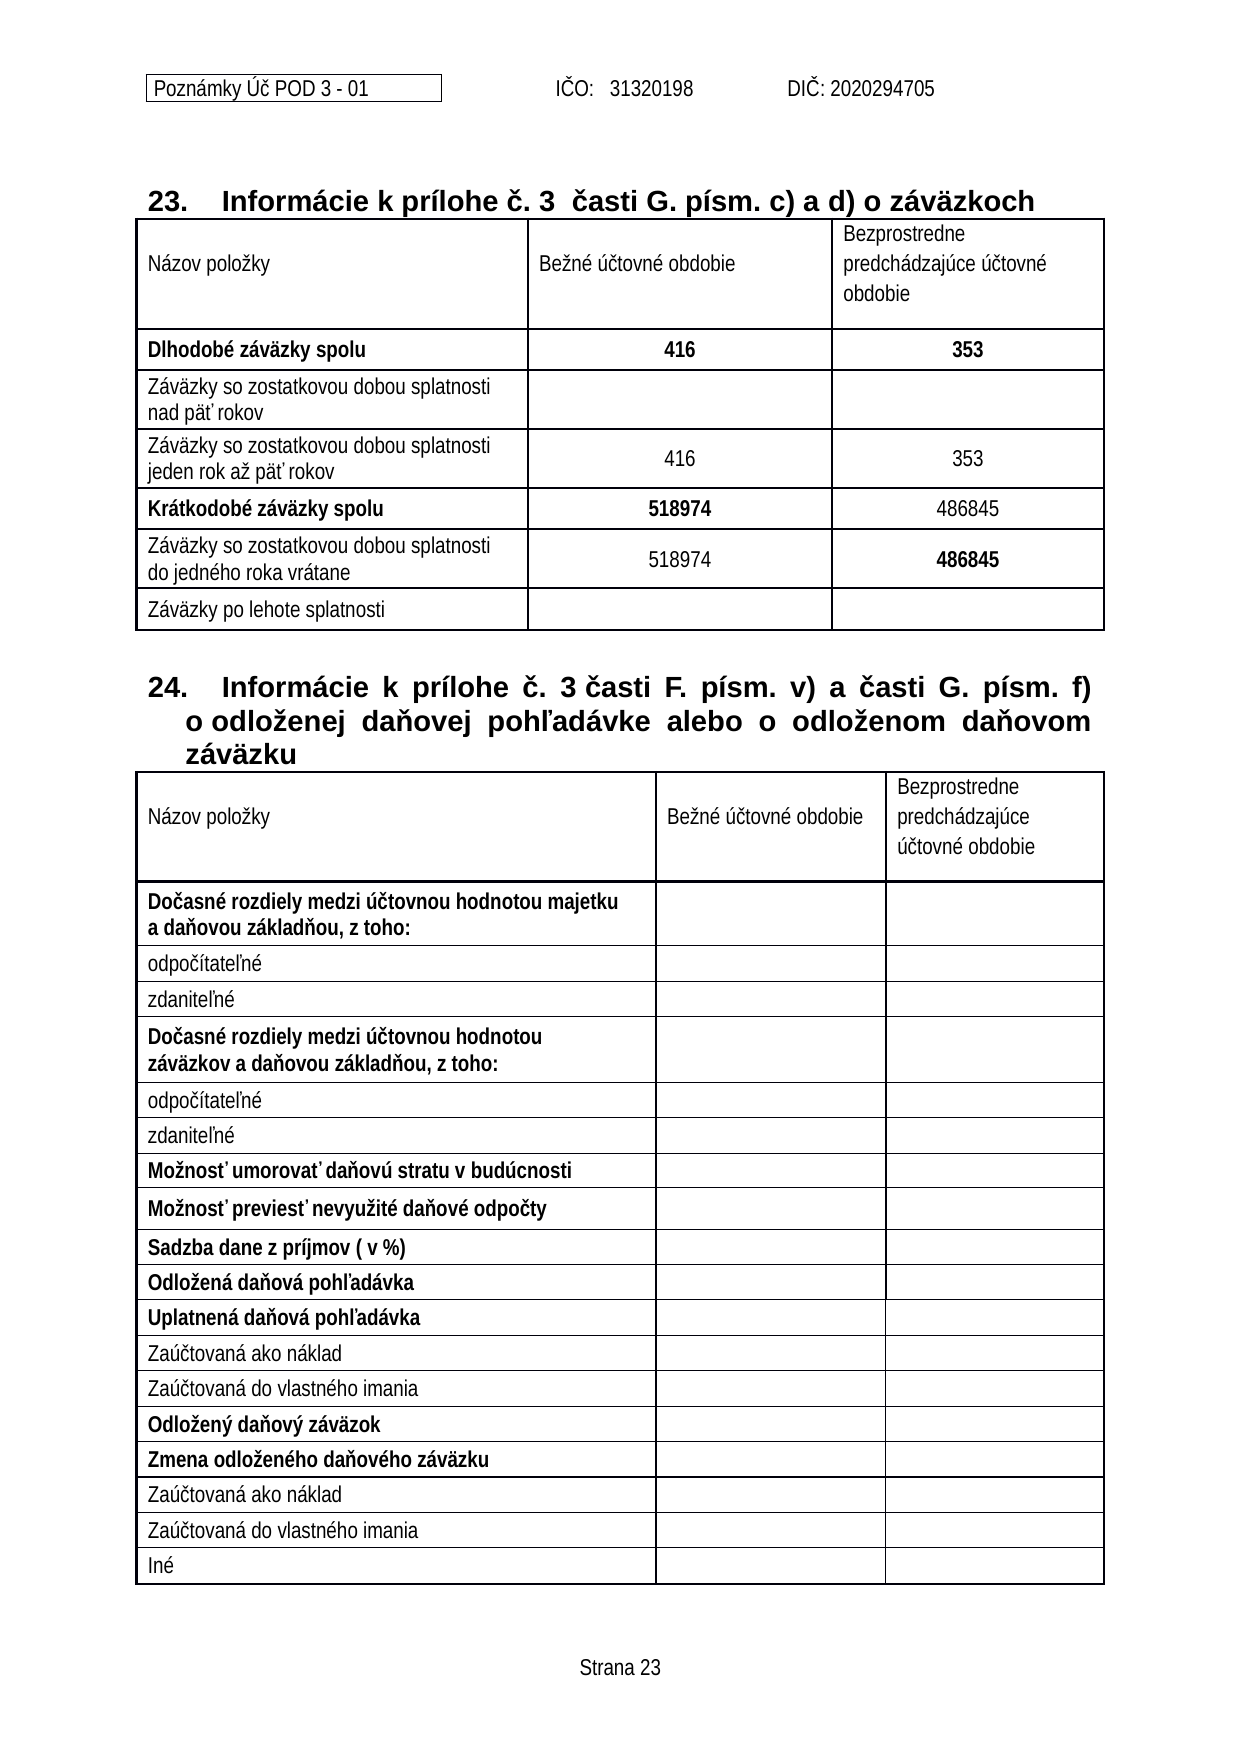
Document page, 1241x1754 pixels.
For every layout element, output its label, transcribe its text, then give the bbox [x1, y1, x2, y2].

table_cell 518974 [529, 489, 831, 528]
table_cell 416 [529, 330, 831, 369]
table_cell Záväzky so zostatkovou dobou splatnosti jeden rok až päť rokov [138, 430, 527, 487]
table_cell [887, 1017, 1103, 1082]
table_cell [886, 1513, 1103, 1547]
table_cell 353 [833, 330, 1103, 369]
table_cell 518974 [529, 530, 831, 587]
table_cell [657, 1407, 885, 1441]
title Informácie k prílohe č. 3 časti F. písm. v) a časti G. písm. f) o odloženej daňovej pohľadávke alebo o odloženom daňovom záväzku [148, 670, 1092, 771]
table_cell [657, 1300, 885, 1335]
table_cell zdaniteľné [138, 982, 655, 1016]
table_cell [887, 1230, 1103, 1264]
table_cell [657, 1548, 885, 1583]
table_cell [657, 1513, 885, 1547]
table_cell [657, 1188, 885, 1228]
table_cell [887, 982, 1103, 1016]
table_cell [657, 946, 885, 981]
table_cell 416 [529, 430, 831, 487]
table_cell odpočítateľné [138, 946, 655, 981]
table_cell [886, 1442, 1103, 1476]
table_cell zdaniteľné [138, 1118, 655, 1153]
table_cell [887, 1083, 1103, 1117]
table_cell [886, 1336, 1103, 1370]
table_header Bežné účtovné obdobie [529, 220, 831, 327]
table_cell [657, 1118, 885, 1153]
table_cell [833, 589, 1103, 629]
table_cell 486845 [833, 530, 1103, 587]
table_cell Zmena odloženého daňového záväzku [138, 1442, 655, 1476]
table_cell [887, 1188, 1103, 1228]
table_cell odpočítateľné [138, 1083, 655, 1117]
table_header Bežné účtovné obdobie [657, 773, 885, 880]
table_cell Zaúčtovaná do vlastného imania [138, 1513, 655, 1547]
table_cell [886, 1407, 1103, 1441]
table_cell Zaúčtovaná ako náklad [138, 1336, 655, 1370]
table_header Bezprostredne predchádzajúce účtovné obdobie [833, 220, 1103, 327]
table_cell Odložený daňový záväzok [138, 1407, 655, 1441]
table_cell [657, 1478, 885, 1512]
table_cell [657, 1265, 885, 1299]
table_cell [657, 1083, 885, 1117]
table_cell [657, 982, 885, 1016]
table_cell [887, 1265, 1103, 1299]
table_cell Záväzky so zostatkovou dobou splatnosti nad päť rokov [138, 371, 527, 428]
table_cell Odložená daňová pohľadávka [138, 1265, 655, 1299]
table_header Názov položky [138, 773, 655, 880]
table_cell [657, 1336, 885, 1370]
table_cell Dočasné rozdiely medzi účtovnou hodnotou záväzkov a daňovou základňou, z toho: [138, 1017, 655, 1082]
table_cell [657, 1371, 885, 1406]
table_cell Záväzky po lehote splatnosti [138, 589, 527, 629]
table_cell [657, 1442, 885, 1476]
table_cell Zaúčtovaná do vlastného imania [138, 1371, 655, 1406]
table_cell Možnosť umorovať daňovú stratu v budúcnosti [138, 1154, 655, 1187]
table_cell Iné [138, 1548, 655, 1583]
title Informácie k prílohe č. 3 časti G. písm. c) a d) o záväzkoch [148, 184, 1092, 218]
table_cell [886, 1371, 1103, 1406]
table_cell [657, 1154, 885, 1187]
table_cell [887, 883, 1103, 945]
table_cell [887, 1154, 1103, 1187]
table_cell [886, 1478, 1103, 1512]
table_cell [833, 371, 1103, 428]
table_cell Krátkodobé záväzky spolu [138, 489, 527, 528]
table_header Názov položky [138, 220, 527, 327]
table_cell [887, 946, 1103, 981]
table_cell Uplatnená daňová pohľadávka [138, 1300, 655, 1335]
table_cell Zaúčtovaná ako náklad [138, 1478, 655, 1512]
table_cell Možnosť previesť nevyužité daňové odpočty [138, 1188, 655, 1228]
table_cell Záväzky so zostatkovou dobou splatnosti do jedného roka vrátane [138, 530, 527, 587]
table_cell Sadzba dane z príjmov ( v %) [138, 1230, 655, 1264]
table_cell [886, 1548, 1103, 1583]
table_cell [529, 371, 831, 428]
table_cell 353 [833, 430, 1103, 487]
table_header Bezprostredne predchádzajúce účtovné obdobie [887, 773, 1103, 880]
table_cell [657, 1017, 885, 1082]
table_cell Dlhodobé záväzky spolu [138, 330, 527, 369]
table_cell 486845 [833, 489, 1103, 528]
table_cell Dočasné rozdiely medzi účtovnou hodnotou majetku a daňovou základňou, z toho: [138, 883, 655, 945]
table_cell [887, 1118, 1103, 1153]
table_cell [886, 1300, 1103, 1335]
table_cell [657, 1230, 885, 1264]
table_cell [529, 589, 831, 629]
table_cell [657, 883, 885, 945]
